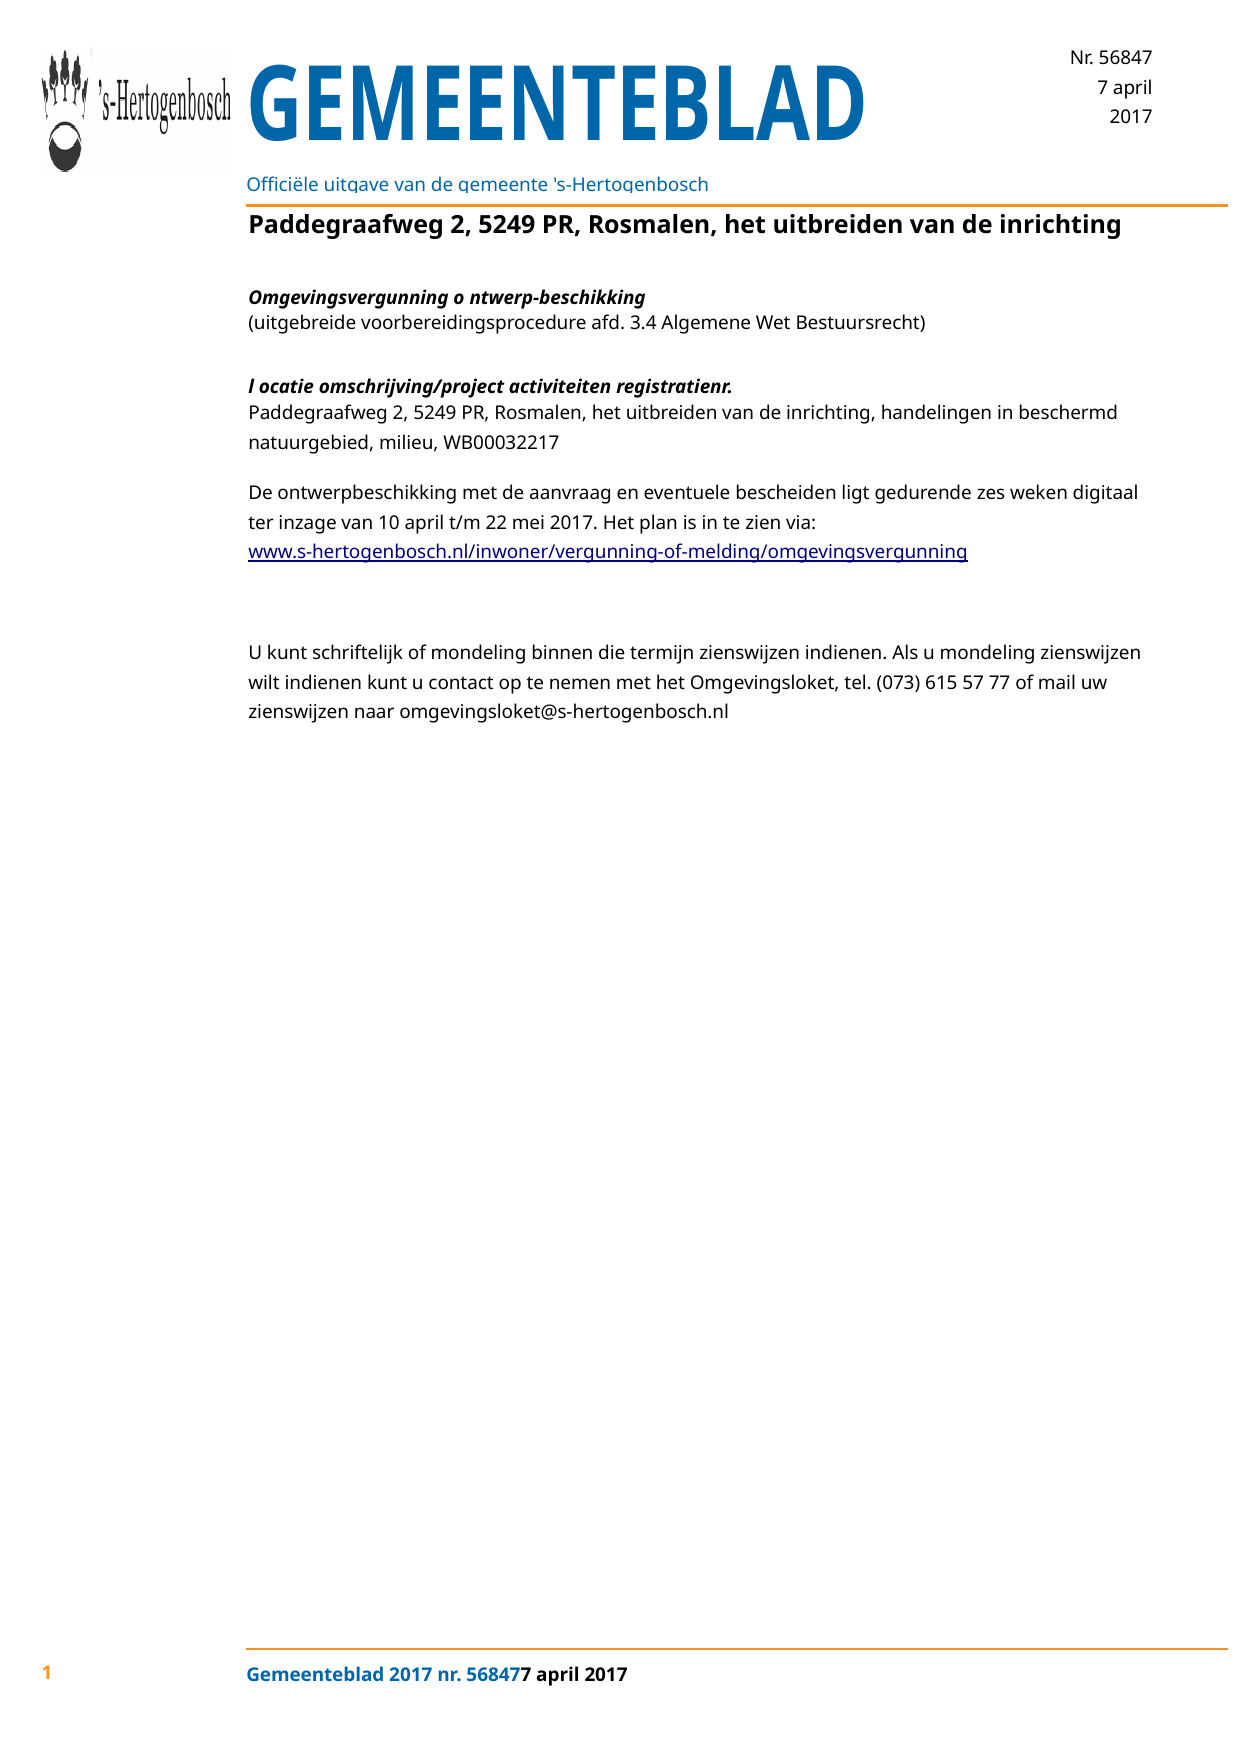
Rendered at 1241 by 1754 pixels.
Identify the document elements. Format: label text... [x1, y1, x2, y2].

text U kunt schriftelijk of mondeling binnen die termijn zienswijzen indienen. Als u mondeling zienswijzen wilt indienen kunt u contact op te nemen met het Omgevingsloket, tel. (073) 615 57 77 of mail uw zienswijzen naar omgevingsloket@s-hertogenbosch.nl [248, 639, 1152, 724]
text Paddegraafweg 2, 5249 PR, Rosmalen, het uitbreiden van de inrichting, handelingen in beschermd natuurgebied, milieu, WB00032217 [248, 399, 1152, 454]
text (uitgebreide voorbereidingsprocedure afd. 3.4 Algemene Wet Bestuursrecht) [248, 309, 1152, 335]
text Paddegraafweg 2, 5249 PR, Rosmalen, het uitbreiden van de inrichting [248, 207, 1152, 241]
picture [41, 47, 231, 172]
text Omgevingsvergunning o ntwerp-beschikking [248, 284, 1152, 309]
text l ocatie omschrijving/project activiteiten registratienr. [248, 373, 1152, 399]
text De ontwerpbeschikking met de aanvraag en eventuele bescheiden ligt gedurende zes weken digitaal ter inzage van 10 april t/m 22 mei 2017. Het plan is in te zien via: www.s-hertogenbosch.nl/inwoner/vergunning-of-melding/omgevingsvergunning [248, 479, 1152, 564]
